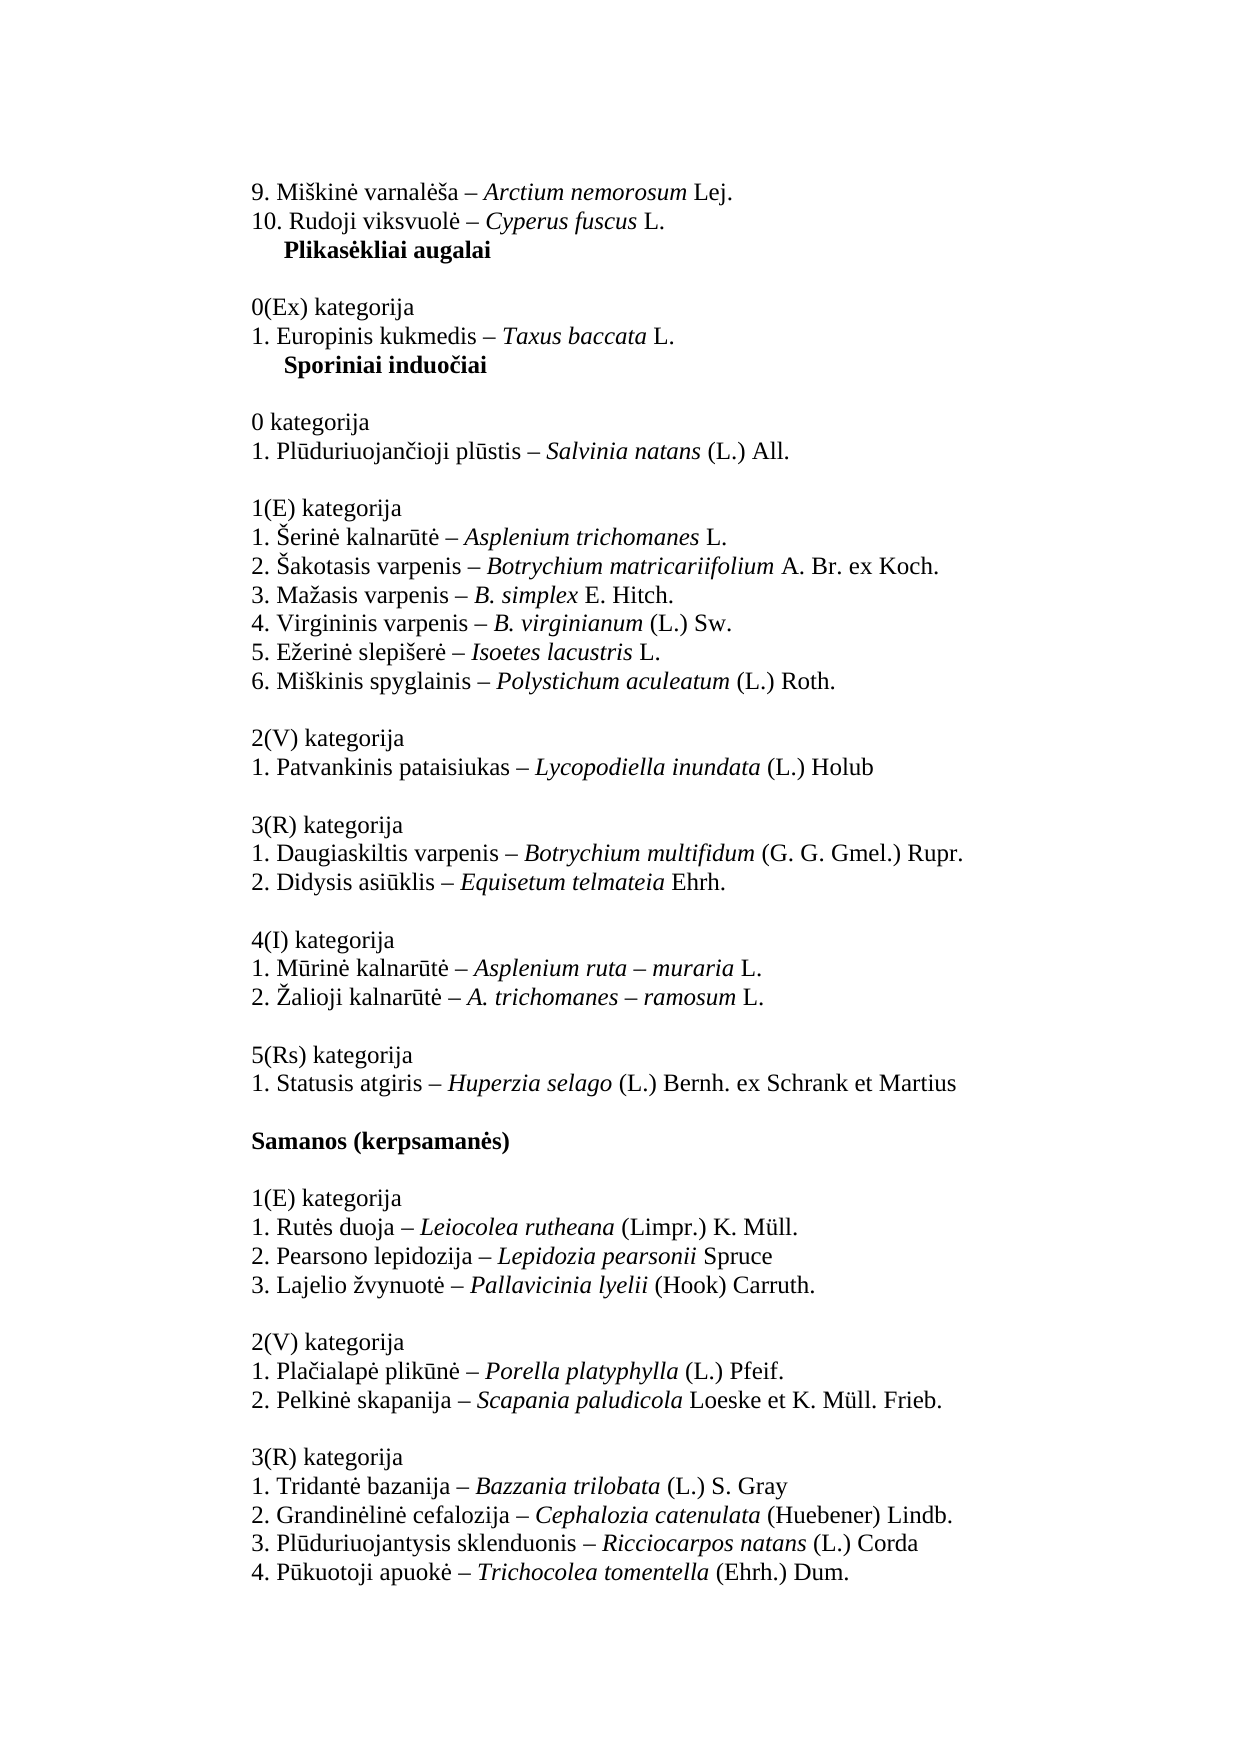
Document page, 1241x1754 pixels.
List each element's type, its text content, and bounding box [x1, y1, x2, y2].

text 5. Ežerinė slepišerė – Isoetes lacustris L. [177, 637, 1181, 666]
text 2. Didysis asiūklis – Equisetum telmateia Ehrh. [177, 867, 1181, 896]
text 0(Ex) kategorija [177, 292, 1181, 321]
text 3. Lajelio žvynuotė – Pallavicinia lyelii (Hook) Carruth. [177, 1270, 1181, 1298]
text Samanos (kerpsamanės) [177, 1126, 1181, 1155]
text 1. Tridantė bazanija – Bazzania trilobata (L.) S. Gray [177, 1471, 1181, 1500]
text 1. Mūrinė kalnarūtė – Asplenium ruta – muraria L. [177, 953, 1181, 982]
text 0 kategorija [177, 407, 1181, 436]
text 1. Šerinė kalnarūtė – Asplenium trichomanes L. [177, 522, 1181, 551]
text Plikasėkliai augalai [210, 235, 1181, 263]
text 2. Žalioji kalnarūtė – A. trichomanes – ramosum L. [177, 982, 1181, 1011]
text 2(V) kategorija [177, 1327, 1181, 1356]
text 4. Pūkuotoji apuokė – Trichocolea tomentella (Ehrh.) Dum. [177, 1557, 1181, 1586]
text 6. Miškinis spyglainis – Polystichum aculeatum (L.) Roth. [177, 666, 1181, 695]
text 3. Plūduriuojantysis sklenduonis – Ricciocarpos natans (L.) Corda [177, 1528, 1181, 1557]
text 2(V) kategorija [177, 723, 1181, 752]
text 1. Europinis kukmedis – Taxus baccata L. [177, 321, 1181, 350]
text 1. Daugiaskiltis varpenis – Botrychium multifidum (G. G. Gmel.) Rupr. [177, 838, 1181, 867]
text 1. Plačialapė plikūnė – Porella platyphylla (L.) Pfeif. [177, 1356, 1181, 1385]
text 5(Rs) kategorija [177, 1040, 1181, 1068]
text 1(E) kategorija [177, 493, 1181, 522]
text 9. Miškinė varnalėša – Arctium nemorosum Lej. [177, 177, 1181, 206]
text 3(R) kategorija [177, 1442, 1181, 1471]
text 1. Statusis atgiris – Huperzia selago (L.) Bernh. ex Schrank et Martius [177, 1068, 1181, 1097]
text 3(R) kategorija [177, 810, 1181, 838]
text 3. Mažasis varpenis – B. simplex E. Hitch. [177, 580, 1181, 608]
text 2. Grandinėlinė cefalozija – Cephalozia catenulata (Huebener) Lindb. [177, 1500, 1181, 1528]
text 1. Rutės duoja – Leiocolea rutheana (Limpr.) K. Müll. [177, 1212, 1181, 1241]
text 2. Šakotasis varpenis – Botrychium matricariifolium A. Br. ex Koch. [177, 551, 1181, 580]
text Sporiniai induočiai [210, 350, 1181, 378]
text 4. Virgininis varpenis – B. virginianum (L.) Sw. [177, 608, 1181, 637]
text 2. Pearsono lepidozija – Lepidozia pearsonii Spruce [177, 1241, 1181, 1270]
text 1. Patvankinis pataisiukas – Lycopodiella inundata (L.) Holub [177, 752, 1181, 781]
text 1. Plūduriuojančioji plūstis – Salvinia natans (L.) All. [177, 436, 1181, 465]
text 2. Pelkinė skapanija – Scapania paludicola Loeske et K. Müll. Frieb. [177, 1385, 1181, 1413]
text 1(E) kategorija [177, 1183, 1181, 1212]
text 4(I) kategorija [177, 925, 1181, 953]
text 10. Rudoji viksvuolė – Cyperus fuscus L. [177, 206, 1181, 235]
